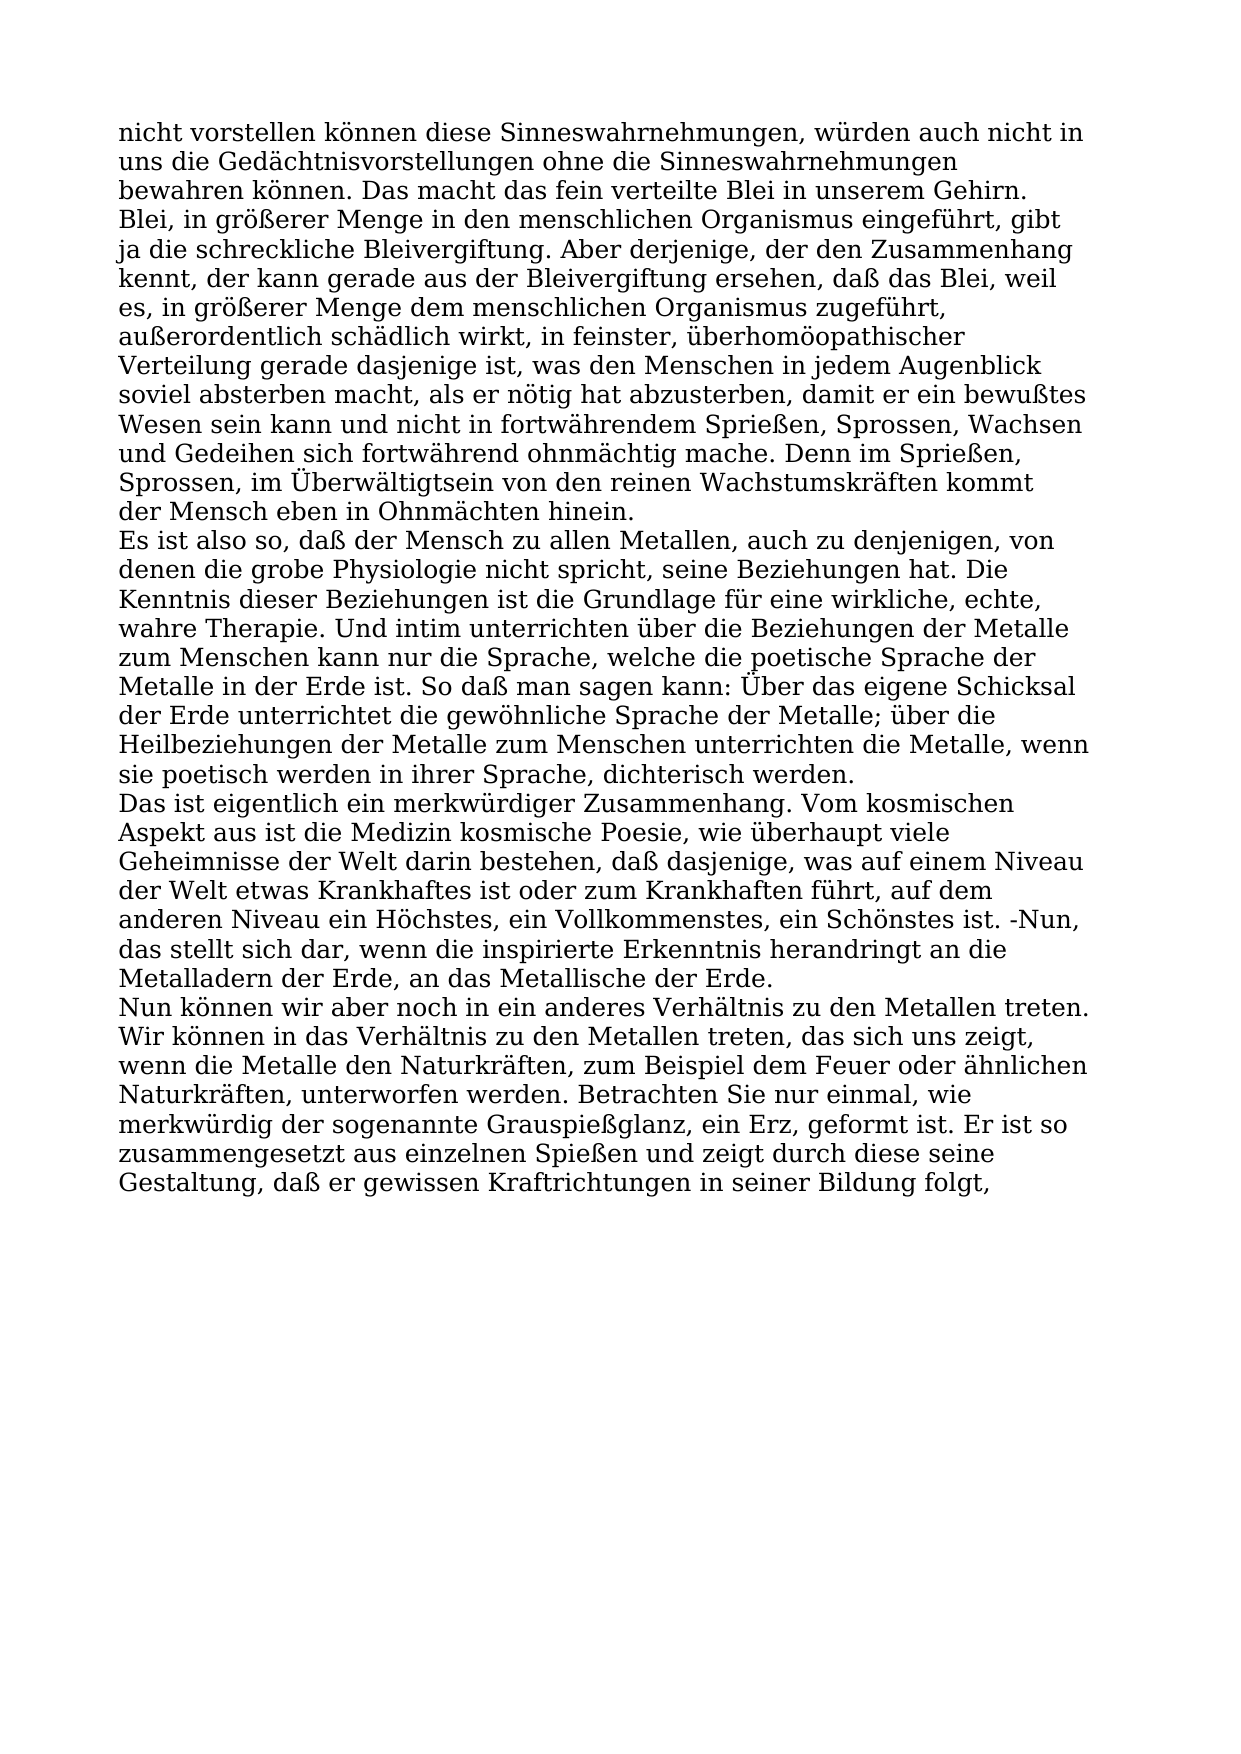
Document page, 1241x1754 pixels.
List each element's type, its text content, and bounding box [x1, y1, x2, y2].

text uns die Gedächtnisvorstellungen ohne die Sinneswahrnehmungen [118, 147, 1122, 176]
text denen die grobe Physiologie nicht spricht, seine Beziehungen hat. Die [118, 556, 1122, 585]
text kennt, der kann gerade aus der Bleivergiftung ersehen, daß das Blei, weil [118, 264, 1122, 293]
text es, in größerer Menge dem menschlichen Organismus zugeführt, [118, 293, 1122, 322]
text Verteilung gerade dasjenige ist, was den Menschen in jedem Augenblick [118, 351, 1122, 381]
text Metalle in der Erde ist. So daß man sagen kann: Über das eigene Schicksal [118, 672, 1122, 701]
text soviel absterben macht, als er nötig hat abzusterben, damit er ein bewußtes [118, 381, 1122, 410]
text Nun können wir aber noch in ein anderes Verhältnis zu den Metallen treten. [118, 993, 1122, 1022]
text nicht vorstellen können diese Sinneswahrnehmungen, würden auch nicht in [118, 118, 1122, 147]
text Gestaltung, daß er gewissen Kraftrichtungen in seiner Bildung folgt, [118, 1168, 1122, 1197]
text Kenntnis dieser Beziehungen ist die Grundlage für eine wirkliche, echte, [118, 585, 1122, 614]
text anderen Niveau ein Höchstes, ein Vollkommenstes, ein Schönstes ist. -Nun, [118, 906, 1122, 935]
text Geheimnisse der Welt darin bestehen, daß dasjenige, was auf einem Niveau [118, 847, 1122, 876]
text Sprossen, im Überwältigtsein von den reinen Wachstumskräften kommt [118, 468, 1122, 497]
text wenn die Metalle den Naturkräften, zum Beispiel dem Feuer oder ähnlichen [118, 1051, 1122, 1081]
text außerordentlich schädlich wirkt, in feinster, überhomöopathischer [118, 322, 1122, 351]
text ja die schreckliche Bleivergiftung. Aber derjenige, der den Zusammenhang [118, 235, 1122, 264]
text sie poetisch werden in ihrer Sprache, dichterisch werden. [118, 760, 1122, 789]
text Blei, in größerer Menge in den menschlichen Organismus eingeführt, gibt [118, 206, 1122, 235]
text Wesen sein kann und nicht in fortwährendem Sprießen, Sprossen, Wachsen [118, 410, 1122, 439]
text Das ist eigentlich ein merkwürdiger Zusammenhang. Vom kosmischen [118, 789, 1122, 818]
text der Mensch eben in Ohnmächten hinein. [118, 497, 1122, 526]
text Aspekt aus ist die Medizin kosmische Poesie, wie überhaupt viele [118, 818, 1122, 847]
text zusammengesetzt aus einzelnen Spießen und zeigt durch diese seine [118, 1139, 1122, 1168]
text das stellt sich dar, wenn die inspirierte Erkenntnis herandringt an die [118, 935, 1122, 964]
text Naturkräften, unterworfen werden. Betrachten Sie nur einmal, wie [118, 1081, 1122, 1110]
text Heilbeziehungen der Metalle zum Menschen unterrichten die Metalle, wenn [118, 731, 1122, 760]
text der Erde unterrichtet die gewöhnliche Sprache der Metalle; über die [118, 701, 1122, 731]
text wahre Therapie. Und intim unterrichten über die Beziehungen der Metalle [118, 614, 1122, 643]
text Metalladern der Erde, an das Metallische der Erde. [118, 964, 1122, 993]
text Es ist also so, daß der Mensch zu allen Metallen, auch zu denjenigen, von [118, 526, 1122, 556]
text merkwürdig der sogenannte Grauspießglanz, ein Erz, geformt ist. Er ist so [118, 1110, 1122, 1139]
text Wir können in das Verhältnis zu den Metallen treten, das sich uns zeigt, [118, 1022, 1122, 1051]
text bewahren können. Das macht das fein verteilte Blei in unserem Gehirn. [118, 176, 1122, 206]
text der Welt etwas Krankhaftes ist oder zum Krankhaften führt, auf dem [118, 876, 1122, 906]
text zum Menschen kann nur die Sprache, welche die poetische Sprache der [118, 643, 1122, 672]
text und Gedeihen sich fortwährend ohnmächtig mache. Denn im Sprießen, [118, 439, 1122, 468]
